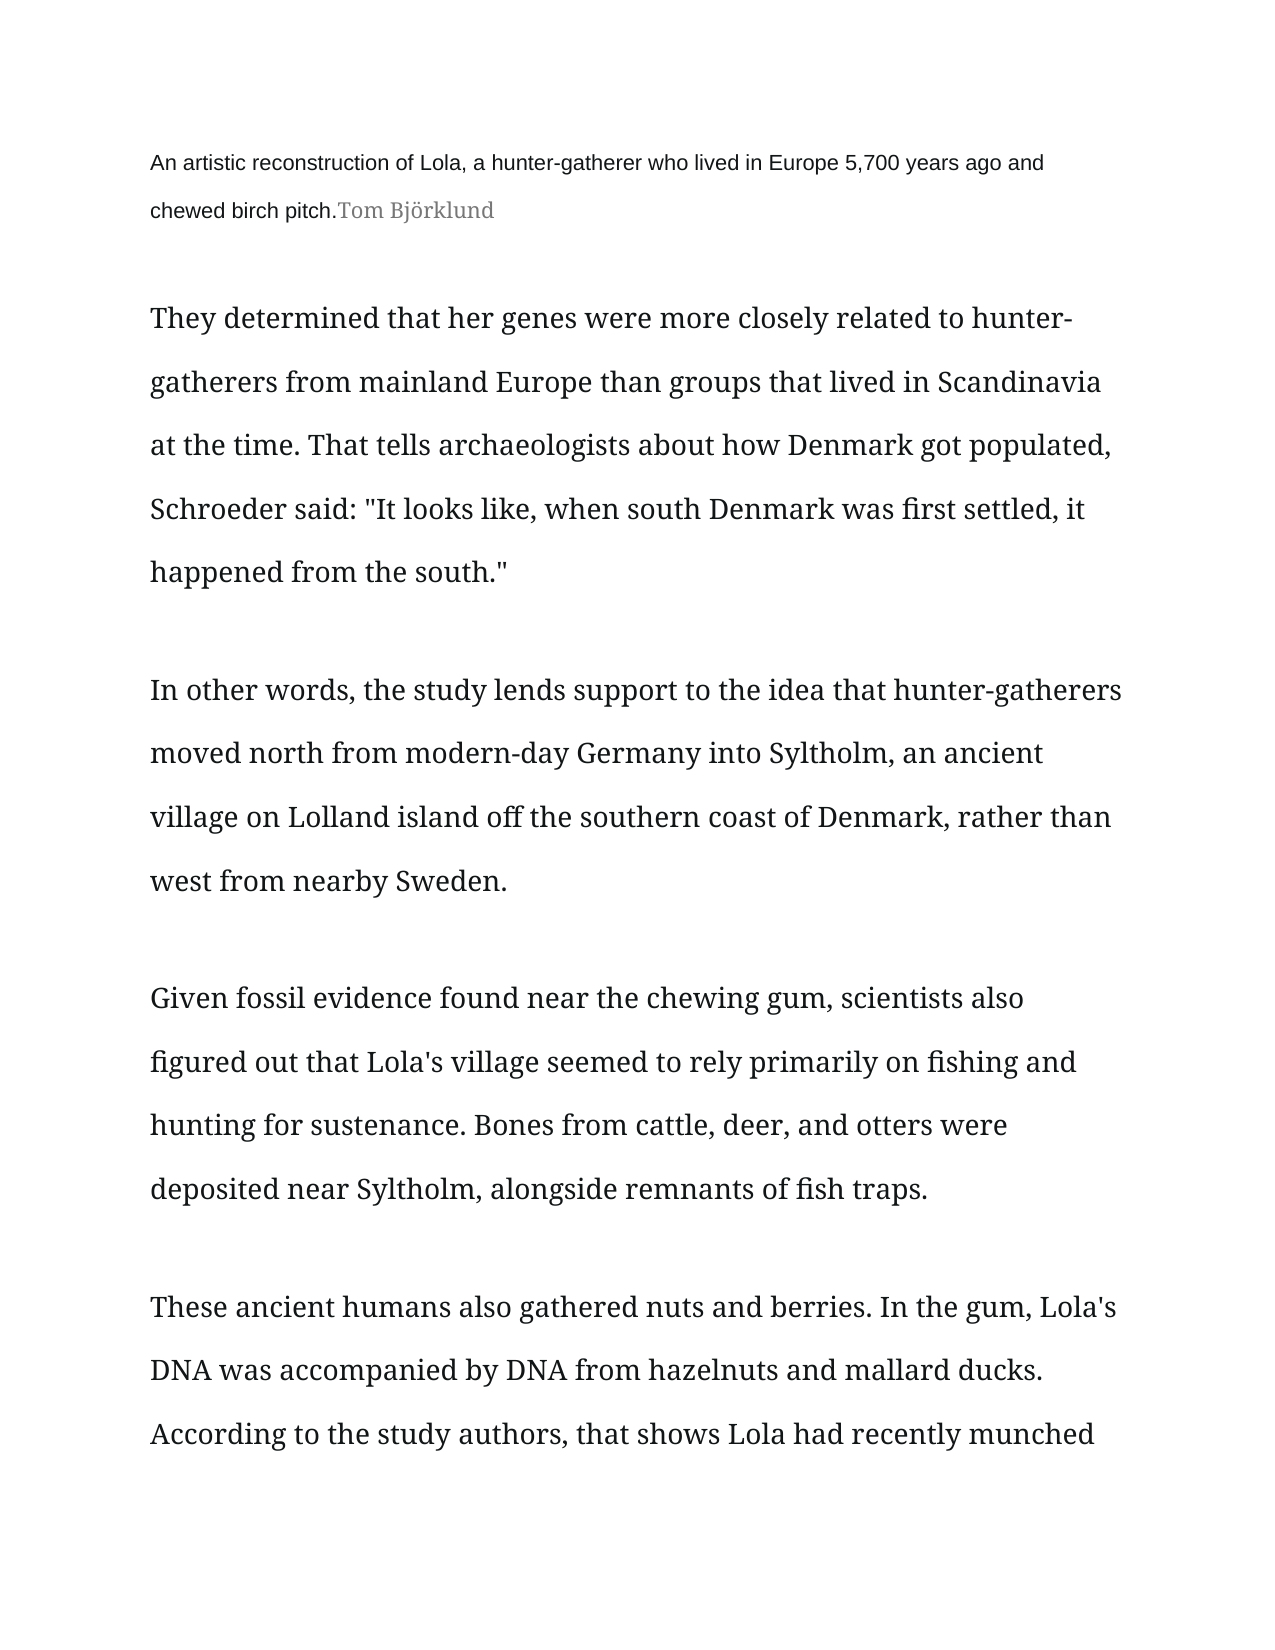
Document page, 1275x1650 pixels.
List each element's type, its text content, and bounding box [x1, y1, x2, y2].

text These ancient humans also gathered nuts and berries. In the gum, Lola's DNA was accompanied by DNA from hazelnuts and mallard ducks. According to the study authors, that shows Lola had recently munched [150, 1287, 1125, 1452]
text Given fossil evidence found near the chewing gum, scientists also figured out that Lola's village seemed to rely primarily on fishing and hunting for sustenance. Bones from cattle, deer, and otters were deposited near Syltholm, alongside remnants of fish traps. [150, 978, 1125, 1207]
text They determined that her genes were more closely related to hunter-gatherers from mainland Europe than groups that lived in Scandinavia at the time. That tells archaeologists about how Denmark got populated, Schroeder said: "It looks like, when south Denmark was first settled, it happened from the south." [150, 298, 1125, 591]
text In other words, the study lends support to the idea that hunter-gatherers moved north from modern-day Germany into Syltholm, an ancient village on Lolland island off the southern coast of Denmark, rather than west from nearby Sweden. [150, 670, 1125, 899]
text An artistic reconstruction of Lola, a hunter-gatherer who lived in Europe 5,700 years ago and chewed birch pitch.Tom Björklund [150, 150, 1125, 224]
